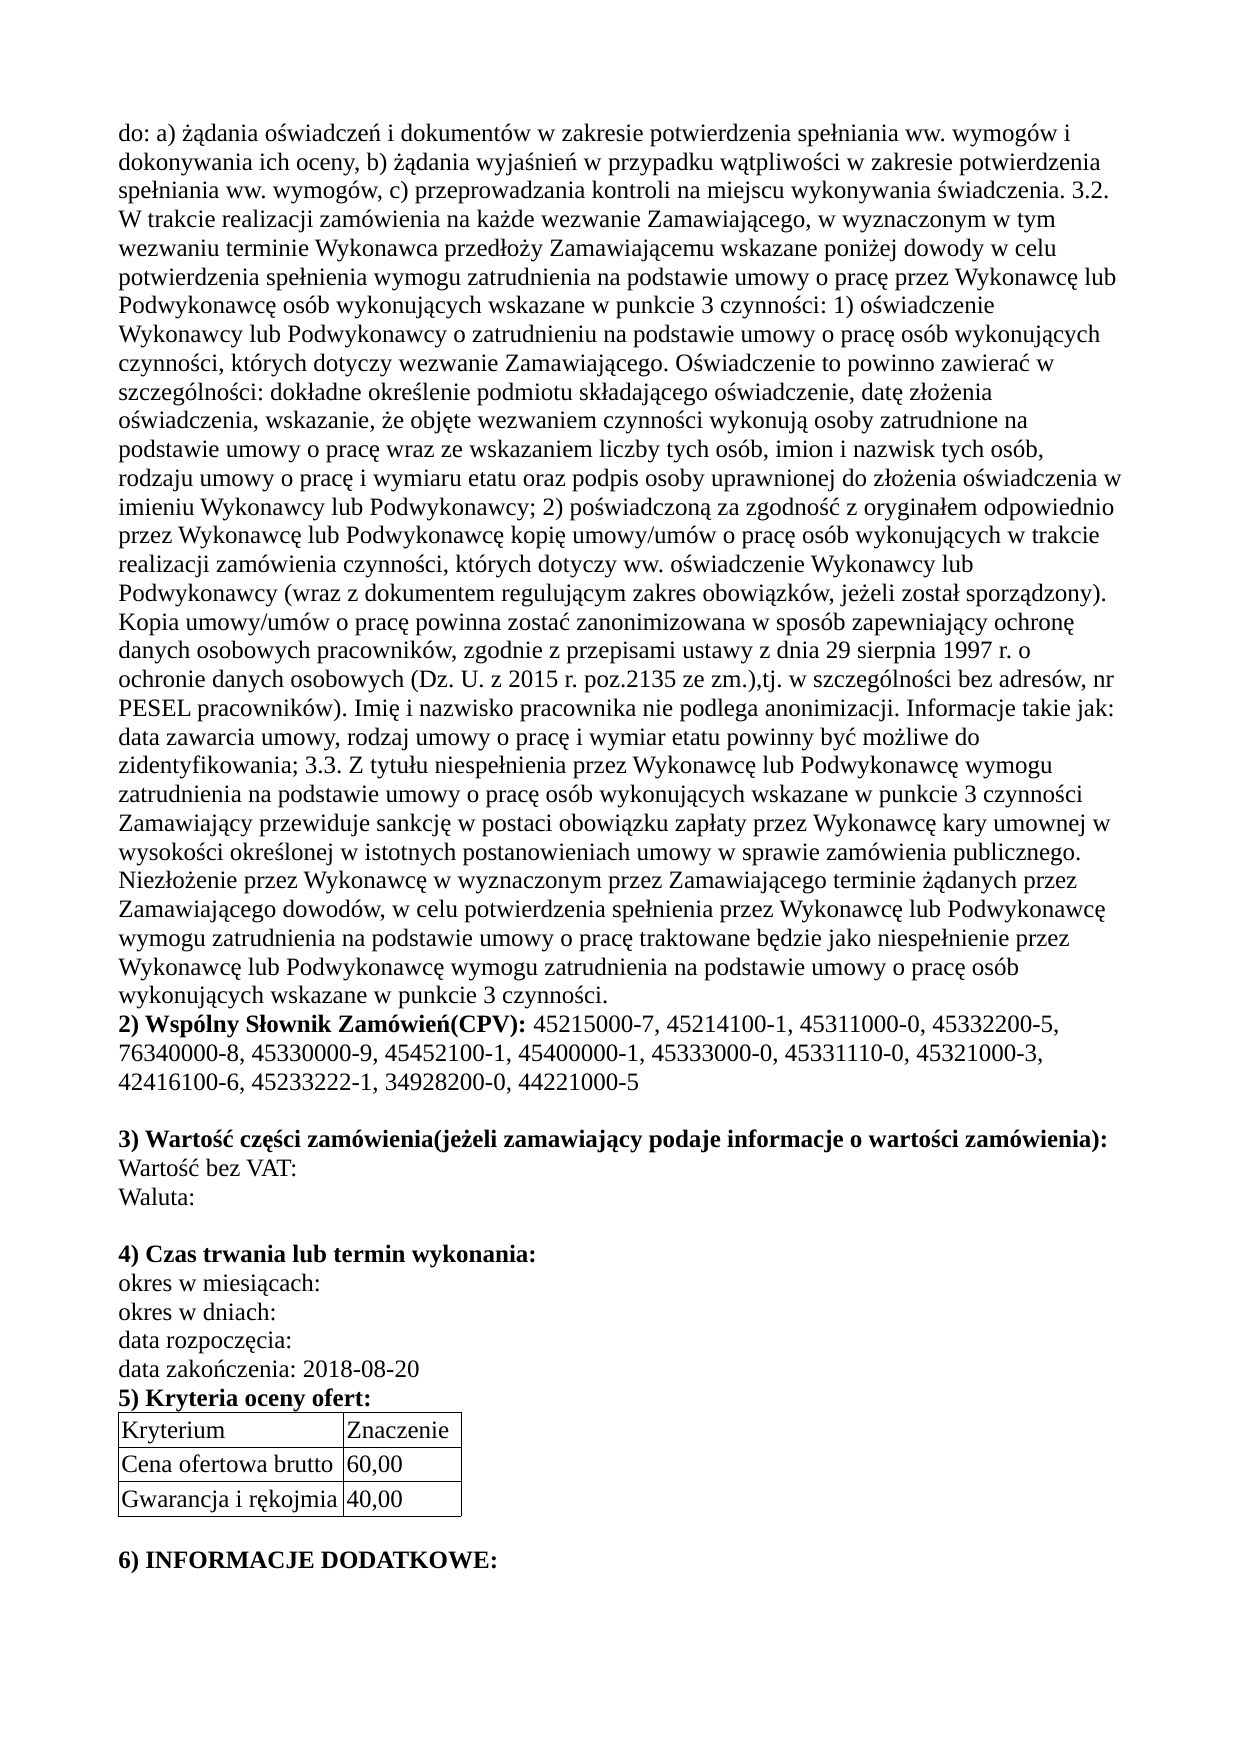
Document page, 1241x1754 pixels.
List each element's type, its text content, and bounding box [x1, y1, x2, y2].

table_header Znaczenie [344, 1413, 461, 1447]
table_cell 40,00 [344, 1482, 461, 1516]
table_cell Cena ofertowa brutto [119, 1448, 343, 1481]
table_header Kryterium [119, 1413, 343, 1447]
text do: a) żądania oświadczeń i dokumentów w zakresie potwierdzenia spełniania ww. wymogów i dokonywania ich oceny, b) żądania wyjaśnień w przypadku wątpliwości w zakresie potwierdzenia spełniania ww. wymogów, c) przeprowadzania kontroli na miejscu wykonywania świadczenia. 3.2. W trakcie realizacji zamówienia na każde wezwanie Zamawiającego, w wyznaczonym w tym wezwaniu terminie Wykonawca przedłoży Zamawiającemu wskazane poniżej dowody w celu potwierdzenia spełnienia wymogu zatrudnienia na podstawie umowy o pracę przez Wykonawcę lub Podwykonawcę osób wykonujących wskazane w punkcie 3 czynności: 1) oświadczenie Wykonawcy lub Podwykonawcy o zatrudnieniu na podstawie umowy o pracę osób wykonujących czynności, których dotyczy wezwanie Zamawiającego. Oświadczenie to powinno zawierać w szczególności: dokładne określenie podmiotu składającego oświadczenie, datę złożenia oświadczenia, wskazanie, że objęte wezwaniem czynności wykonują osoby zatrudnione na podstawie umowy o pracę wraz ze wskazaniem liczby tych osób, imion i nazwisk tych osób, rodzaju umowy o pracę i wymiaru etatu oraz podpis osoby uprawnionej do złożenia oświadczenia w imieniu Wykonawcy lub Podwykonawcy; 2) poświadczoną za zgodność z oryginałem odpowiednio przez Wykonawcę lub Podwykonawcę kopię umowy/umów o pracę osób wykonujących w trakcie realizacji zamówienia czynności, których dotyczy ww. oświadczenie Wykonawcy lub Podwykonawcy (wraz z dokumentem regulującym zakres obowiązków, jeżeli został sporządzony). Kopia umowy/umów o pracę powinna zostać zanonimizowana w sposób zapewniający ochronę danych osobowych pracowników, zgodnie z przepisami ustawy z dnia 29 sierpnia 1997 r. o ochronie danych osobowych (Dz. U. z 2015 r. poz.2135 ze zm.),tj. w szczególności bez adresów, nr PESEL pracowników). Imię i nazwisko pracownika nie podlega anonimizacji. Informacje takie jak: data zawarcia umowy, rodzaj umowy o pracę i wymiar etatu powinny być możliwe do zidentyfikowania; 3.3. Z tytułu niespełnienia przez Wykonawcę lub Podwykonawcę wymogu zatrudnienia na podstawie umowy o pracę osób wykonujących wskazane w punkcie 3 czynności Zamawiający przewiduje sankcję w postaci obowiązku zapłaty przez Wykonawcę kary umownej w wysokości określonej w istotnych postanowieniach umowy w sprawie zamówienia publicznego. Niezłożenie przez Wykonawcę w wyznaczonym przez Zamawiającego terminie żądanych przez Zamawiającego dowodów, w celu potwierdzenia spełnienia przez Wykonawcę lub Podwykonawcę wymogu zatrudnienia na podstawie umowy o pracę traktowane będzie jako niespełnienie przez Wykonawcę lub Podwykonawcę wymogu zatrudnienia na podstawie umowy o pracę osób wykonujących wskazane w punkcie 3 czynności. 2) Wspólny Słownik Zamówień(CPV): 45215000-7, 45214100-1, 45311000-0, 45332200-5, 76340000-8, 45330000-9, 45452100-1, 45400000-1, 45333000-0, 45331110-0, 45321000-3, 42416100-6, 45233222-1, 34928200-0, 44221000-5 3) Wartość części zamówienia(jeżeli zamawiający podaje informacje o wartości zamówienia): Wartość bez VAT: Waluta: 4) Czas trwania lub termin wykonania: okres w miesiącach: okres w dniach: data rozpoczęcia: data zakończenia: 2018-08-20 5) Kryteria oceny ofert: [118, 118, 1122, 1412]
table_cell 60,00 [344, 1448, 461, 1481]
text 6) INFORMACJE DODATKOWE: [118, 1516, 1122, 1602]
table_cell Gwarancja i rękojmia [119, 1482, 343, 1516]
